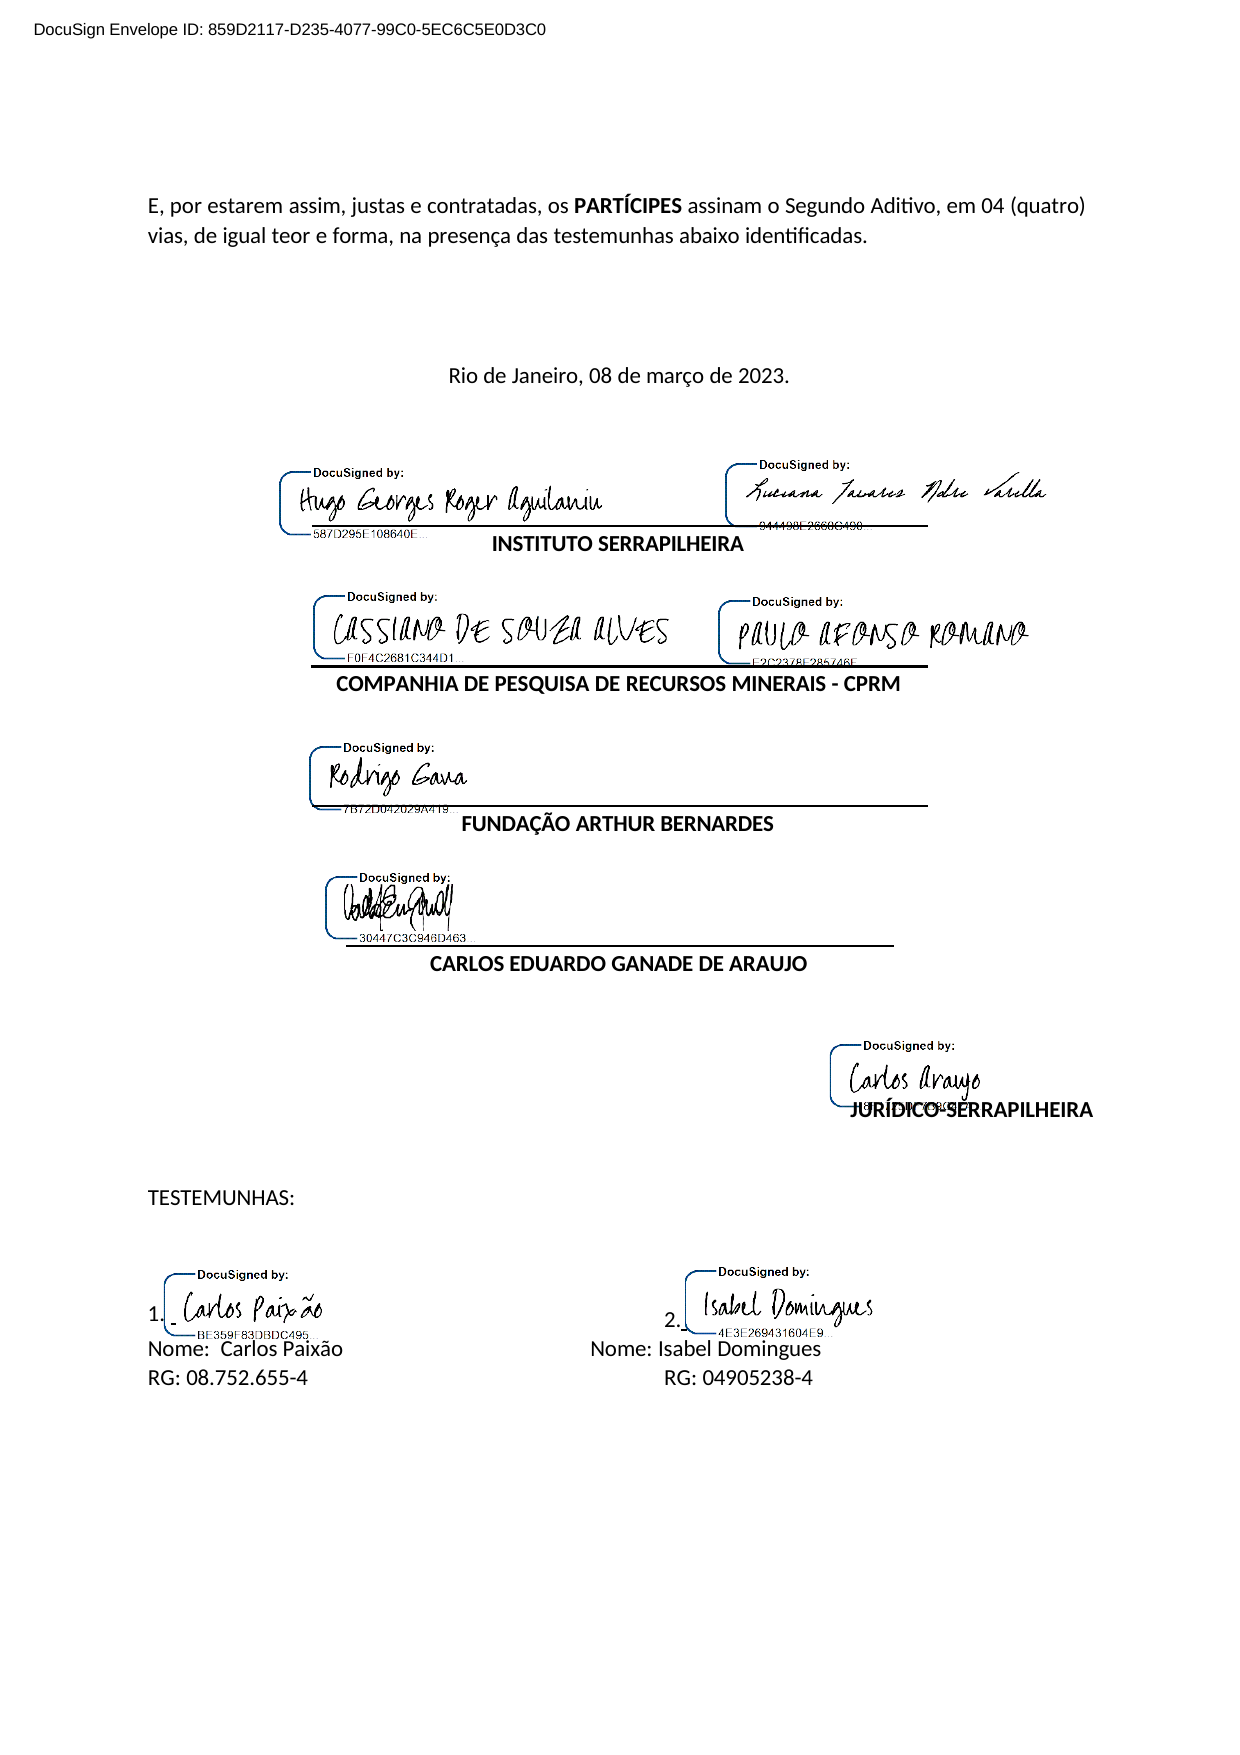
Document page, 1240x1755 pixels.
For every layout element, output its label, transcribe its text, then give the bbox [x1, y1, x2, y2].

text [165, 1299, 176, 1327]
text E, por estarem assim, justas e contratadas, os PARTÍCIPES assinam o Segundo Aditivo, em 04 (quatro) vias, de igual teor e forma, na presença das testemunhas abaixo identificadas. [148, 191, 1093, 249]
text JURÍDICO-SERRAPILHEIRA [23, 1095, 1093, 1123]
text TESTEMUNHAS: [148, 1183, 1104, 1211]
text CARLOS EDUARDO GANADE DE ARAUJO [430, 949, 1104, 977]
text 1. [23, 1299, 163, 1327]
text COMPANHIA DE PESQUISA DE RECURSOS MINERAIS - CPRM [336, 669, 1104, 697]
text 2. [664, 1305, 689, 1333]
text Nome: Carlos Paixão Nome: Isabel Domingues RG: 08.752.655-4 RG: 04905238-4 [148, 1334, 823, 1391]
text [686, 1305, 1104, 1333]
text Rio de Janeiro, 08 de março de 2023. [448, 361, 1104, 389]
